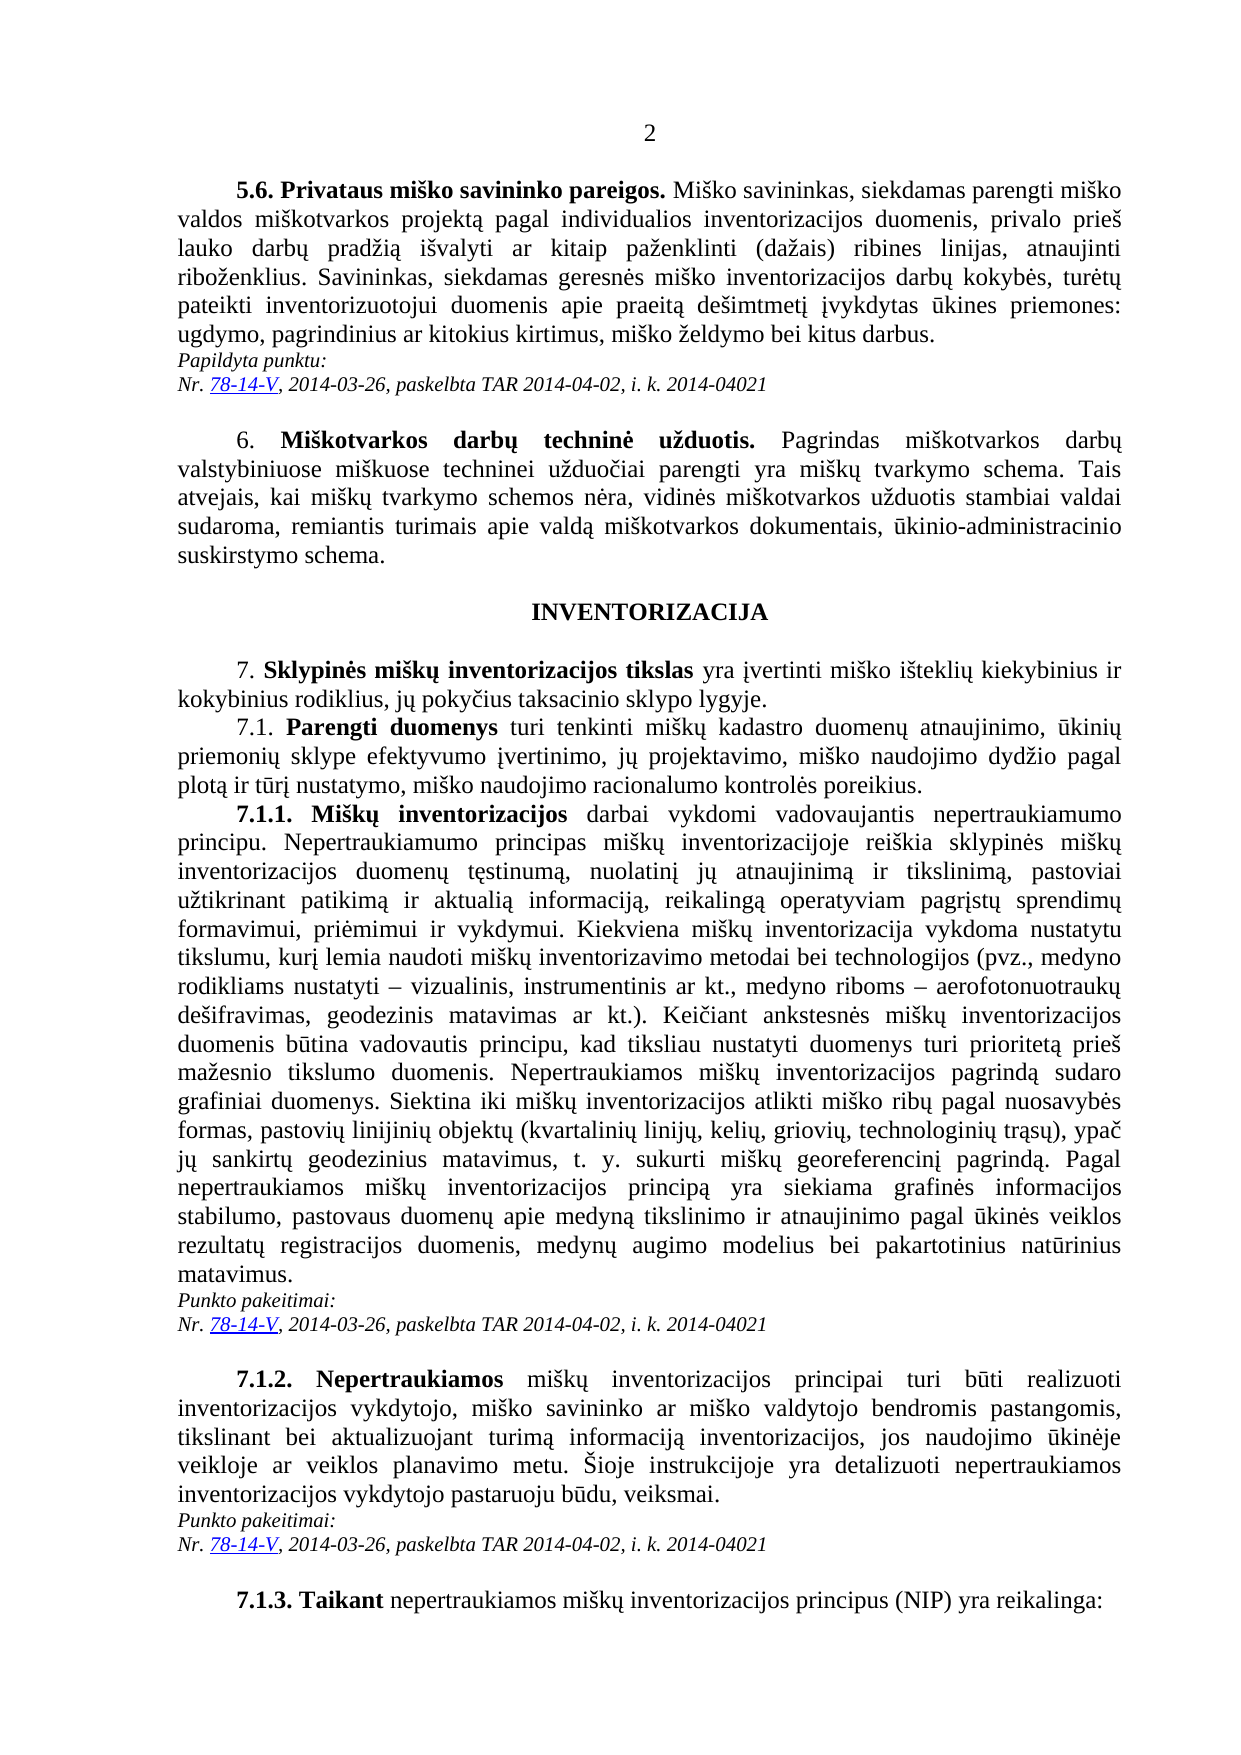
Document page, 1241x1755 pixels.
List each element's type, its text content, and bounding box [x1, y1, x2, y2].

text 7.1.3. Taikant nepertraukiamos miškų inventorizacijos principus (NIP) yra reikalinga: [177, 1585, 1122, 1614]
text 5.6. Privataus miško savininko pareigos. Miško savininkas, siekdamas parengti miško valdos miškotvarkos projektą pagal individualios inventorizacijos duomenis, privalo prieš lauko darbų pradžią išvalyti ar kitaip paženklinti (dažais) ribines linijas, atnaujinti riboženklius. Savininkas, siekdamas geresnės miško inventorizacijos darbų kokybės, turėtų pateikti inventorizuotojui duomenis apie praeitą dešimtmetį įvykdytas ūkines priemones: ugdymo, pagrindinius ar kitokius kirtimus, miško želdymo bei kitus darbus. [177, 176, 1122, 348]
text 7.1. Parengti duomenys turi tenkinti miškų kadastro duomenų atnaujinimo, ūkinių priemonių sklype efektyvumo įvertinimo, jų projektavimo, miško naudojimo dydžio pagal plotą ir tūrį nustatymo, miško naudojimo racionalumo kontrolės poreikius. [177, 712, 1122, 799]
text Punkto pakeitimai: [177, 1287, 1122, 1312]
text Nr. 78-14-V, 2014-03-26, paskelbta TAR 2014-04-02, i. k. 2014-04021 [177, 1532, 1122, 1556]
text 7. Sklypinės miškų inventorizacijos tikslas yra įvertinti miško išteklių kiekybinius ir kokybinius rodiklius, jų pokyčius taksacinio sklypo lygyje. [177, 655, 1122, 712]
text 7.1.2. Nepertraukiamos miškų inventorizacijos principai turi būti realizuoti inventorizacijos vykdytojo, miško savininko ar miško valdytojo bendromis pastangomis, tikslinant bei aktualizuojant turimą informaciją inventorizacijos, jos naudojimo ūkinėje veikloje ar veiklos planavimo metu. Šioje instrukcijoje yra detalizuoti nepertraukiamos inventorizacijos vykdytojo pastaruoju būdu, veiksmai. [177, 1364, 1122, 1508]
text INVENTORIZACIJA [177, 597, 1122, 626]
text Papildyta punktu: [177, 348, 1122, 372]
text Nr. 78-14-V, 2014-03-26, paskelbta TAR 2014-04-02, i. k. 2014-04021 [177, 1312, 1122, 1336]
text Nr. 78-14-V, 2014-03-26, paskelbta TAR 2014-04-02, i. k. 2014-04021 [177, 372, 1122, 396]
text 7.1.1. Miškų inventorizacijos darbai vykdomi vadovaujantis nepertraukiamumo principu. Nepertraukiamumo principas miškų inventorizacijoje reiškia sklypinės miškų inventorizacijos duomenų tęstinumą, nuolatinį jų atnaujinimą ir tikslinimą, pastoviai užtikrinant patikimą ir aktualią informaciją, reikalingą operatyviam pagrįstų sprendimų formavimui, priėmimui ir vykdymui. Kiekviena miškų inventorizacija vykdoma nustatytu tikslumu, kurį lemia naudoti miškų inventorizavimo metodai bei technologijos (pvz., medyno rodikliams nustatyti – vizualinis, instrumentinis ar kt., medyno riboms – aerofotonuotraukų dešifravimas, geodezinis matavimas ar kt.). Keičiant ankstesnės miškų inventorizacijos duomenis būtina vadovautis principu, kad tiksliau nustatyti duomenys turi prioritetą prieš mažesnio tikslumo duomenis. Nepertraukiamos miškų inventorizacijos pagrindą sudaro grafiniai duomenys. Siektina iki miškų inventorizacijos atlikti miško ribų pagal nuosavybės formas, pastovių linijinių objektų (kvartalinių linijų, kelių, griovių, technologinių trąsų), ypač jų sankirtų geodezinius matavimus, t. y. sukurti miškų georeferencinį pagrindą. Pagal nepertraukiamos miškų inventorizacijos principą yra siekiama grafinės informacijos stabilumo, pastovaus duomenų apie medyną tikslinimo ir atnaujinimo pagal ūkinės veiklos rezultatų registracijos duomenis, medynų augimo modelius bei pakartotinius natūrinius matavimus. [177, 799, 1122, 1287]
text 6. Miškotvarkos darbų techninė užduotis. Pagrindas miškotvarkos darbų valstybiniuose miškuose techninei užduočiai parengti yra miškų tvarkymo schema. Tais atvejais, kai miškų tvarkymo schemos nėra, vidinės miškotvarkos užduotis stambiai valdai sudaroma, remiantis turimais apie valdą miškotvarkos dokumentais, ūkinio-administracinio suskirstymo schema. [177, 425, 1122, 569]
text Punkto pakeitimai: [177, 1508, 1122, 1532]
